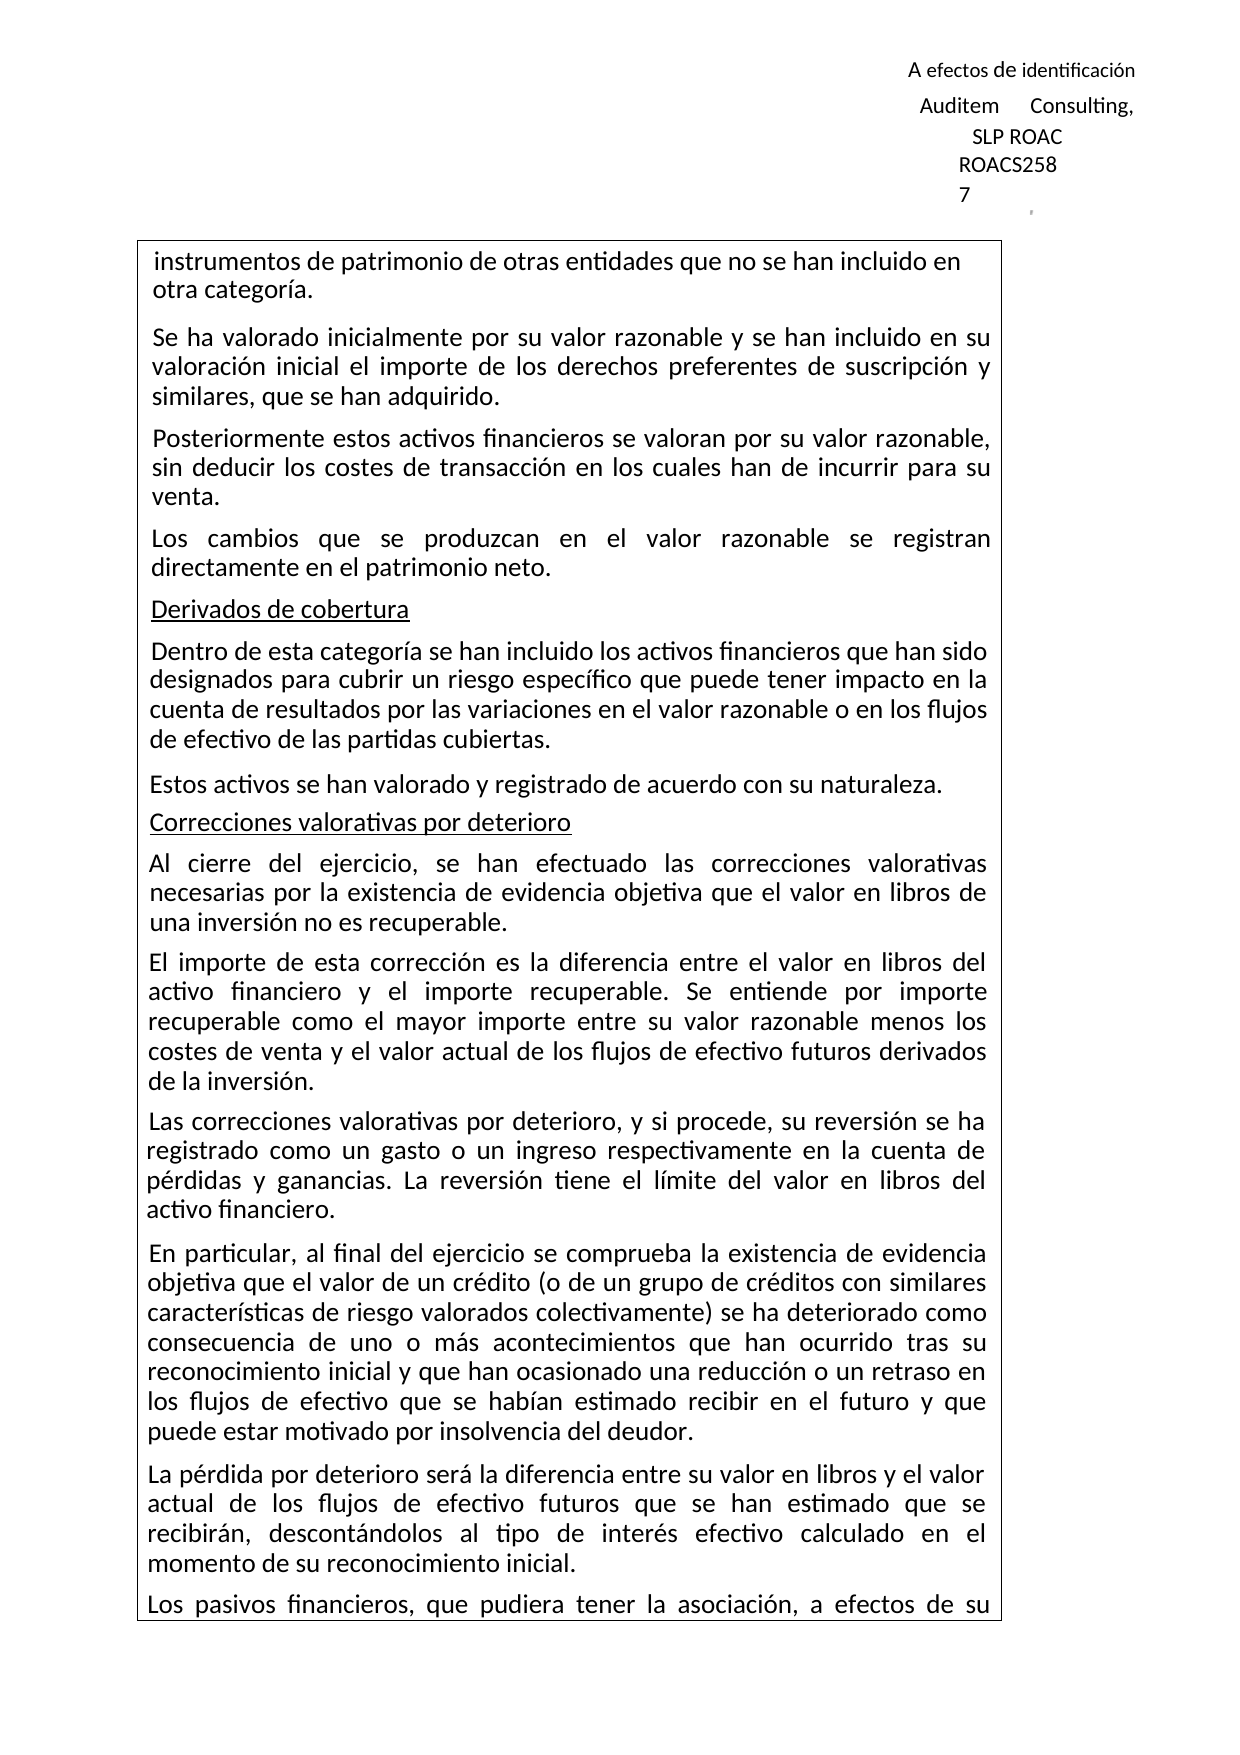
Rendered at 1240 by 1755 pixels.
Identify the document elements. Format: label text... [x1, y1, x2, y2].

text ROACS2587 [958, 150, 1066, 208]
table_header [138, 210, 1014, 1620]
table_header instrumentos de patrimonio de otras entidades que no se han incluido en otra categoría. Se ha valorado inicialmente por su valor razonable y se han incluido en su valoración inicial el importe de los derechos preferentes de suscripción y similares, que se han adquirido. Posteriormente estos activos financieros se valoran por su valor razonable, sin deducir los costes de transacción en los cuales han de incurrir para su venta. Los cambios que se produzcan en el valor razonable se registran directamente en el patrimonio neto. Derivados de cobertura Dentro de esta categoría se han incluido los activos financieros que han sido designados para cubrir un riesgo específico que puede tener impacto en la cuenta de resultados por las variaciones en el valor razonable o en los flujos de efectivo de las partidas cubiertas. Estos activos se han valorado y registrado de acuerdo con su naturaleza. Correcciones valorativas por deterioro Al cierre del ejercicio, se han efectuado las correcciones valorativas necesarias por la existencia de evidencia objetiva que el valor en libros de una inversión no es recuperable. El importe de esta corrección es la diferencia entre el valor en libros del activo financiero y el importe recuperable. Se entiende por importe recuperable como el mayor importe entre su valor razonable menos los costes de venta y el valor actual de los flujos de efectivo futuros derivados de la inversión. Las correcciones valorativas por deterioro, y si procede, su reversión se ha registrado como un gasto o un ingreso respectivamente en la cuenta de pérdidas y ganancias. La reversión tiene el límite del valor en libros del activo financiero. En particular, al final del ejercicio se comprueba la existencia de evidencia objetiva que el valor de un crédito (o de un grupo de créditos con similares características de riesgo valorados colectivamente) se ha deteriorado como consecuencia de uno o más acontecimientos que han ocurrido tras su reconocimiento inicial y que han ocasionado una reducción o un retraso en los flujos de efectivo que se habían estimado recibir en el futuro y que puede estar motivado por insolvencia del deudor. La pérdida por deterioro será la diferencia entre su valor en libros y el valor actual de los flujos de efectivo futuros que se han estimado que se recibirán, descontándolos al tipo de interés efectivo calculado en el momento de su reconocimiento inicial. Los pasivos financieros, que pudiera tener la asociación, a efectos de su [138, 241, 1001, 1620]
table_header [1014, 210, 1036, 1620]
